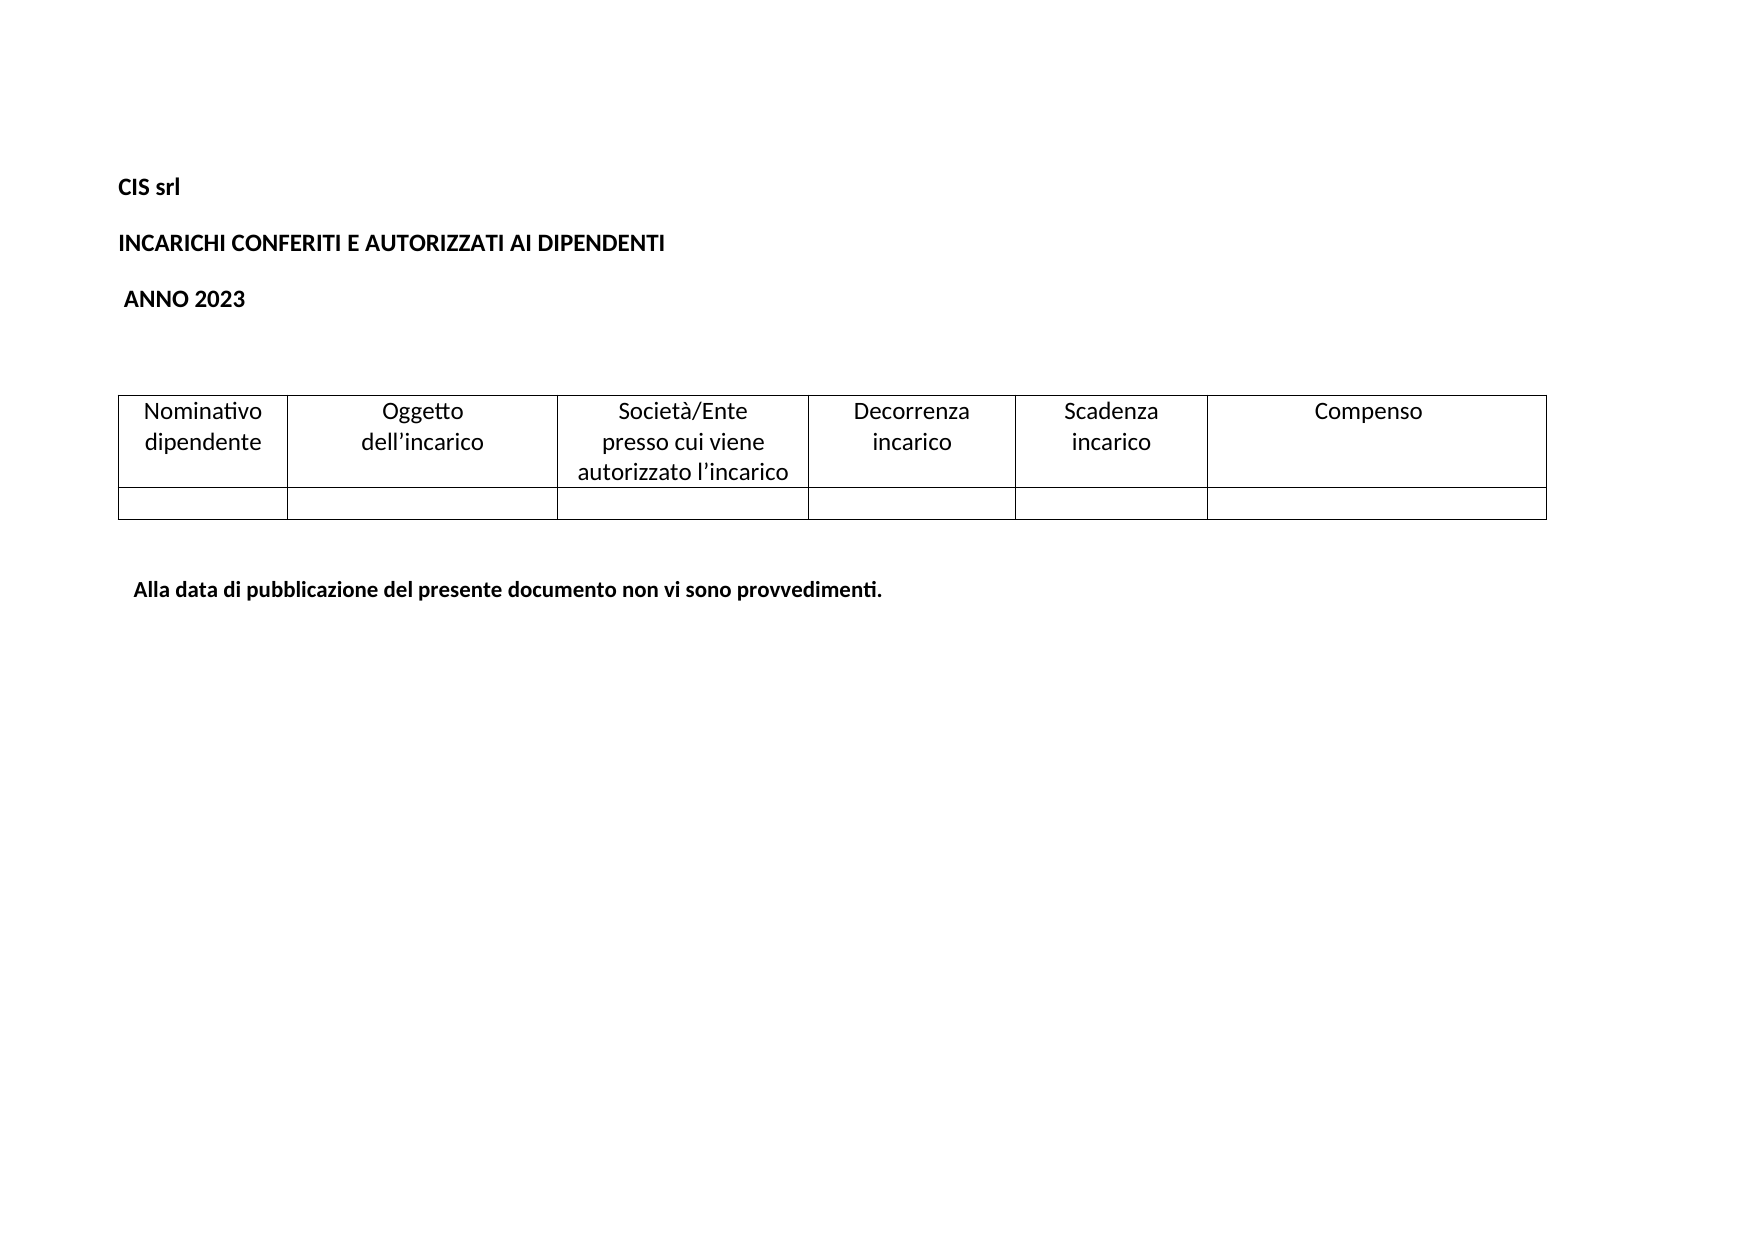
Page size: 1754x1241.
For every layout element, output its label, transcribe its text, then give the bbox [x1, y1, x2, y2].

text ANNO 2023 [118, 283, 1606, 313]
text INCARICHI CONFERITI E AUTORIZZATI AI DIPENDENTI [118, 227, 1606, 257]
text CIS srl [118, 171, 1606, 202]
table_header Oggetto dell’incarico [288, 396, 557, 487]
table_cell [1016, 488, 1207, 519]
text Alla data di pubblicazione del presente documento non vi sono provvedimenti. [118, 576, 1606, 603]
table_cell [288, 488, 557, 519]
table_header Scadenza incarico [1016, 396, 1207, 487]
table_cell [119, 488, 287, 519]
table_cell [809, 488, 1015, 519]
table_cell [1208, 488, 1546, 519]
table_header Nominativo dipendente [119, 396, 287, 487]
table_header Decorrenza incarico [809, 396, 1015, 487]
table_header Società/Ente presso cui viene autorizzato l’incarico [558, 396, 808, 487]
table_header Compenso [1208, 396, 1546, 487]
table_cell [558, 488, 808, 519]
